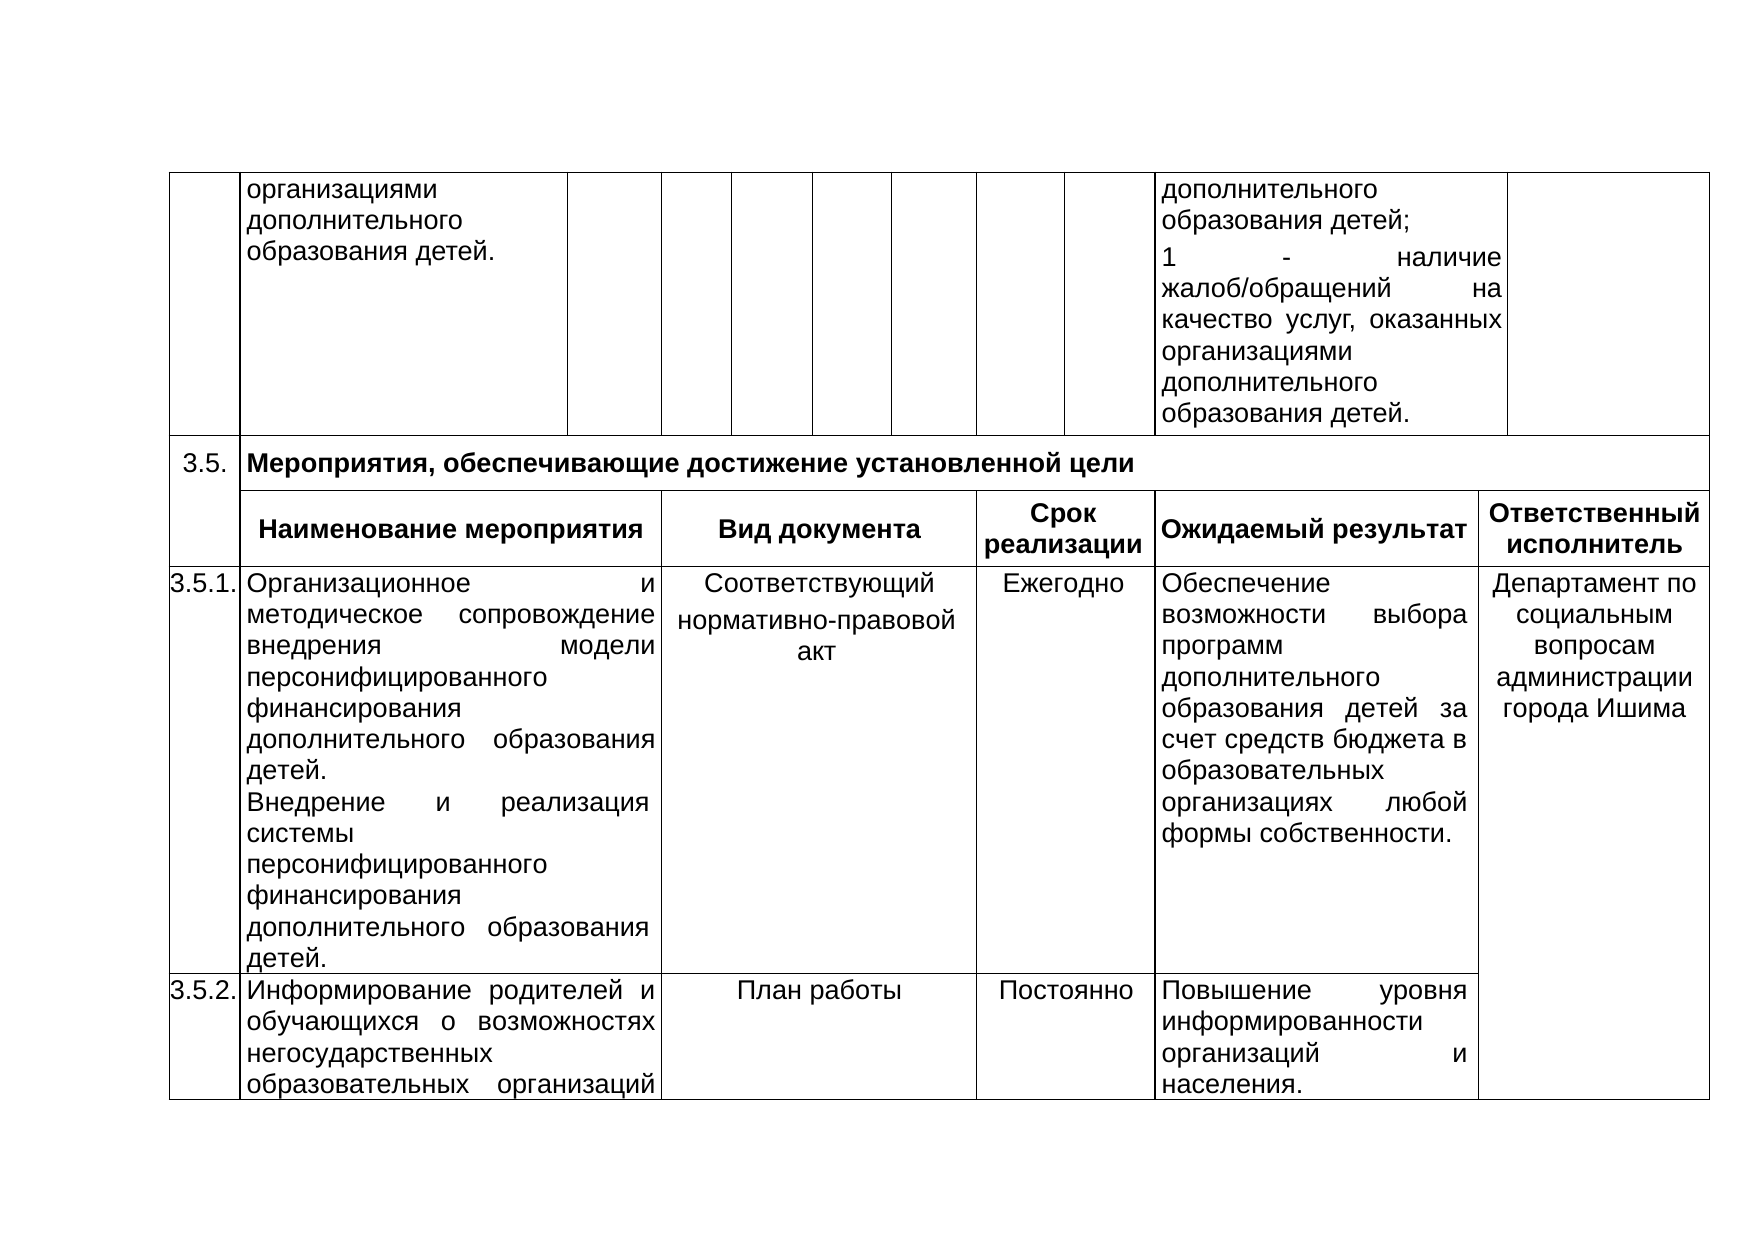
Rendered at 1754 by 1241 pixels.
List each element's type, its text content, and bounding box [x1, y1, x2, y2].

table_cell 3.5.1. [170, 567, 239, 973]
table_cell Повышение уровня информированности организаций и населения. [1156, 974, 1478, 1099]
table_cell План работы [662, 974, 976, 1099]
table_cell Ежегодно [977, 567, 1154, 973]
table_cell 3.5.2. [170, 974, 239, 1099]
table_cell [892, 173, 976, 434]
table_cell Наименование мероприятия [241, 491, 661, 566]
table_cell Постоянно [977, 974, 1154, 1099]
table_cell Департамент по социальным вопросам администрации города Ишима [1479, 567, 1709, 1099]
table_cell [568, 173, 661, 434]
table_cell Соответствующий нормативно-правовой акт [662, 567, 976, 973]
table_cell [1508, 173, 1709, 434]
table_cell [170, 173, 239, 434]
table_cell [977, 173, 1064, 434]
table_cell Ожидаемый результат [1156, 491, 1478, 566]
table_cell 3.5. [170, 436, 239, 566]
table_cell дополнительного образования детей; 1 - наличие жалоб/обращений на качество услуг, оказанных организациями дополнительного образования детей. [1156, 173, 1507, 434]
table_cell [1065, 173, 1154, 434]
table_cell Ответственный исполнитель [1479, 491, 1709, 566]
table_cell Информирование родителей и обучающихся о возможностях негосударственных образовательных организаций [241, 974, 661, 1099]
table_cell Обеспечение возможности выбора программ дополнительного образования детей за счет средств бюджета в образовательных организациях любой формы собственности. [1156, 567, 1478, 973]
table_cell Мероприятия, обеспечивающие достижение установленной цели [241, 436, 1709, 490]
table_cell [813, 173, 891, 434]
table_cell Срок реализации [977, 491, 1154, 566]
table_cell [732, 173, 812, 434]
table_cell Вид документа [662, 491, 976, 566]
table_cell Организационное и методическое сопровождение внедрения модели персонифицированного финансирования дополнительного образования детей. Внедрение и реализация системы персонифицированного финансирования дополнительного образования детей. [241, 567, 661, 973]
table_cell [662, 173, 731, 434]
table_cell организациями дополнительного образования детей. [241, 173, 567, 434]
